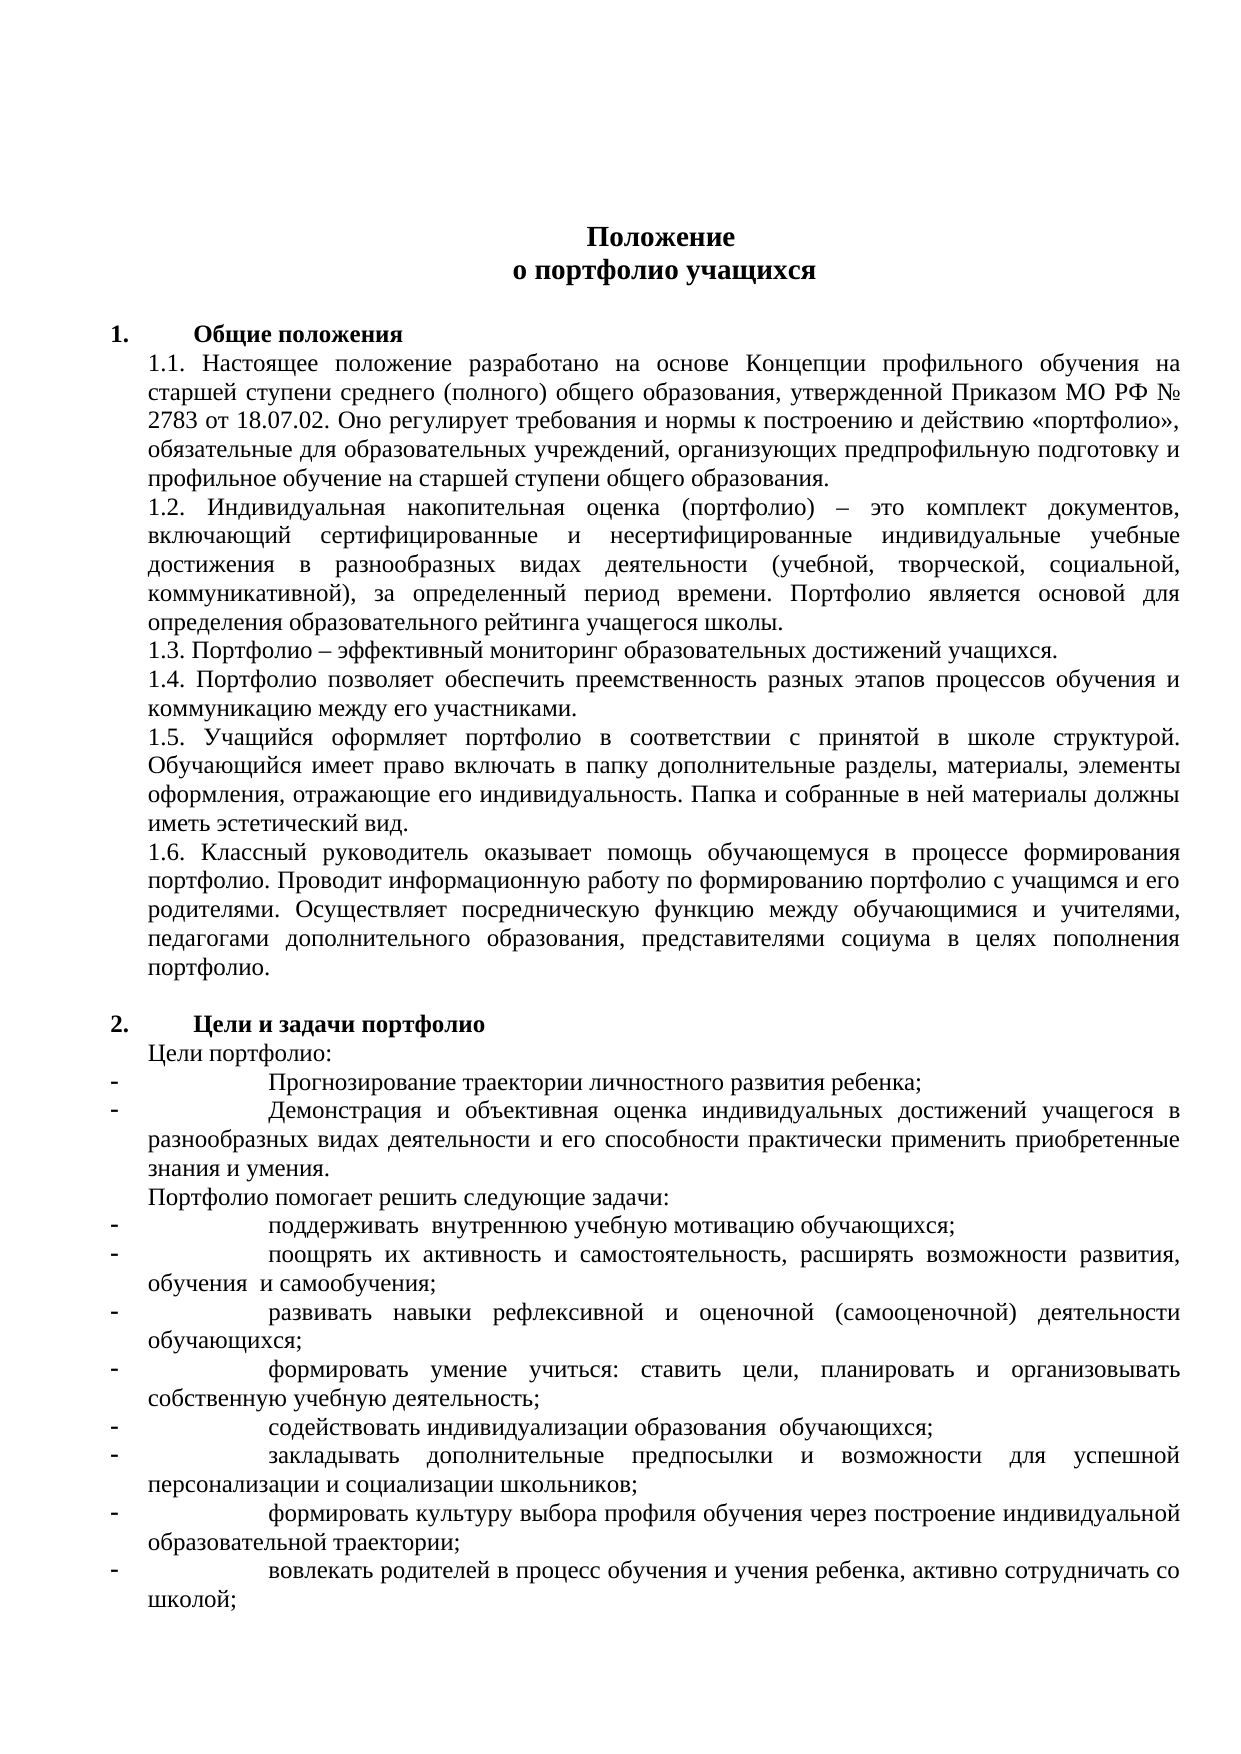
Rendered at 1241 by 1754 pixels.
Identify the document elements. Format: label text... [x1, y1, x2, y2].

list формировать культуру выбора профиля обучения через построение индивидуальной образовательной траектории; [110, 1498, 1181, 1556]
list Прогнозирование траектории личностного развития ребенка; [110, 1067, 1181, 1096]
text 1.2. Индивидуальная накопительная оценка (портфолио) – это комплект документов, включающий сертифицированные и несертифицированные индивидуальные учебные достижения в разнообразных видах деятельности (учебной, творческой, социальной, коммуникативной), за определенный период времени. Портфолио является основой для определения образовательного рейтинга учащегося школы. [148, 492, 1181, 636]
text 1.4. Портфолио позволяет обеспечить преемственность разных этапов процессов обучения и коммуникацию между его участниками. [148, 664, 1181, 722]
list Цели и задачи портфолио [110, 1009, 1181, 1038]
list формировать умение учиться: ставить цели, планировать и организовывать собственную учебную деятельность; [110, 1354, 1181, 1412]
text о портфолио учащихся [148, 252, 1181, 286]
list Общие положения [110, 319, 1181, 348]
list Демонстрация и объективная оценка индивидуальных достижений учащегося в разнообразных видах деятельности и его способности практически применить приобретенные знания и умения. [110, 1096, 1181, 1182]
list поддерживать внутреннюю учебную мотивацию обучающихся; [110, 1211, 1181, 1239]
text Положение [148, 219, 1181, 252]
list Портфолио помогает решить следующие задачи: [148, 1182, 1181, 1211]
list Цели портфолио: [148, 1038, 1181, 1067]
text 1.5. Учащийся оформляет портфолио в соответствии с принятой в школе структурой. Обучающийся имеет право включать в папку дополнительные разделы, материалы, элементы оформления, отражающие его индивидуальность. Папка и собранные в ней материалы должны иметь эстетический вид. [148, 722, 1181, 837]
list содействовать индивидуализации образования обучающихся; [110, 1412, 1181, 1441]
list поощрять их активность и самостоятельность, расширять возможности развития, обучения и самообучения; [110, 1239, 1181, 1297]
list закладывать дополнительные предпосылки и возможности для успешной персонализации и социализации школьников; [110, 1441, 1181, 1498]
text 1.6. Классный руководитель оказывает помощь обучающемуся в процессе формирования портфолио. Проводит информационную работу по формированию портфолио с учащимся и его родителями. Осуществляет посредническую функцию между обучающимися и учителями, педагогами дополнительного образования, представителями социума в целях пополнения портфолио. [148, 837, 1181, 981]
text 1.1. Настоящее положение разработано на основе Концепции профильного обучения на старшей ступени среднего (полного) общего образования, утвержденной Приказом МО РФ № 2783 от 18.07.02. Оно регулирует требования и нормы к построению и действию «портфолио», обязательные для образовательных учреждений, организующих предпрофильную подготовку и профильное обучение на старшей ступени общего образования. [148, 348, 1181, 492]
list вовлекать родителей в процесс обучения и учения ребенка, активно сотрудничать со школой; [110, 1556, 1181, 1613]
text 1.3. Портфолио – эффективный мониторинг образовательных достижений учащихся. [148, 636, 1181, 664]
list развивать навыки рефлексивной и оценочной (самооценочной) деятельности обучающихся; [110, 1297, 1181, 1354]
